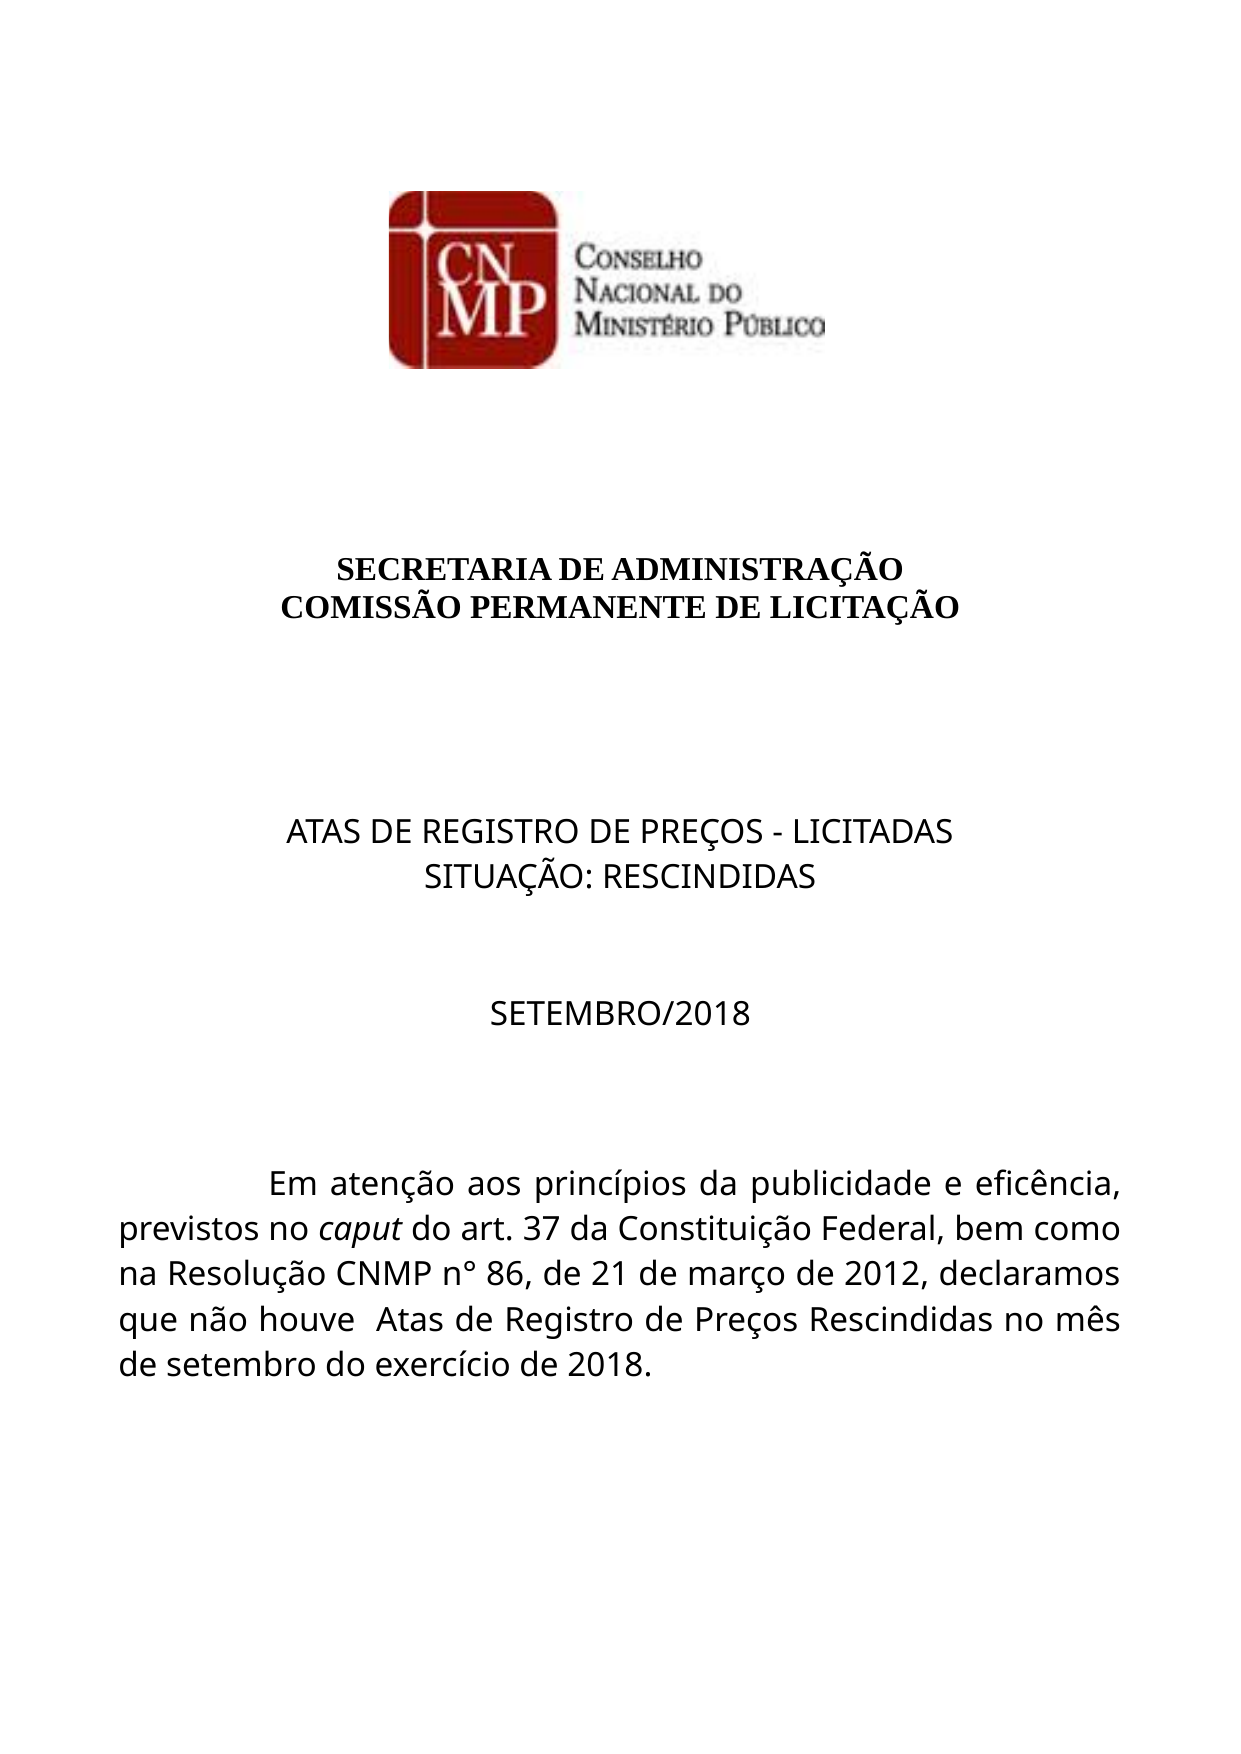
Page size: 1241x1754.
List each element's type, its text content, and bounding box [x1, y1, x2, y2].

text Em atenção aos princípios da publicidade e eficência, previstos no caput do art. 37 da Constituição Federal, bem como na Resolução CNMP n° 86, de 21 de março de 2012, declaramos que não houve Atas de Registro de Preços Rescindidas no mês de setembro do exercício de 2018. [118, 1159, 1122, 1386]
text SITUAÇÃO: RESCINDIDAS [118, 853, 1122, 898]
text SETEMBRO/2018 [118, 989, 1122, 1035]
text COMISSÃO PERMANENTE DE LICITAÇÃO [118, 588, 1122, 626]
text ATAS DE REGISTRO DE PREÇOS - LICITADAS [118, 808, 1122, 853]
text SECRETARIA DE ADMINISTRAÇÃO [118, 549, 1122, 588]
